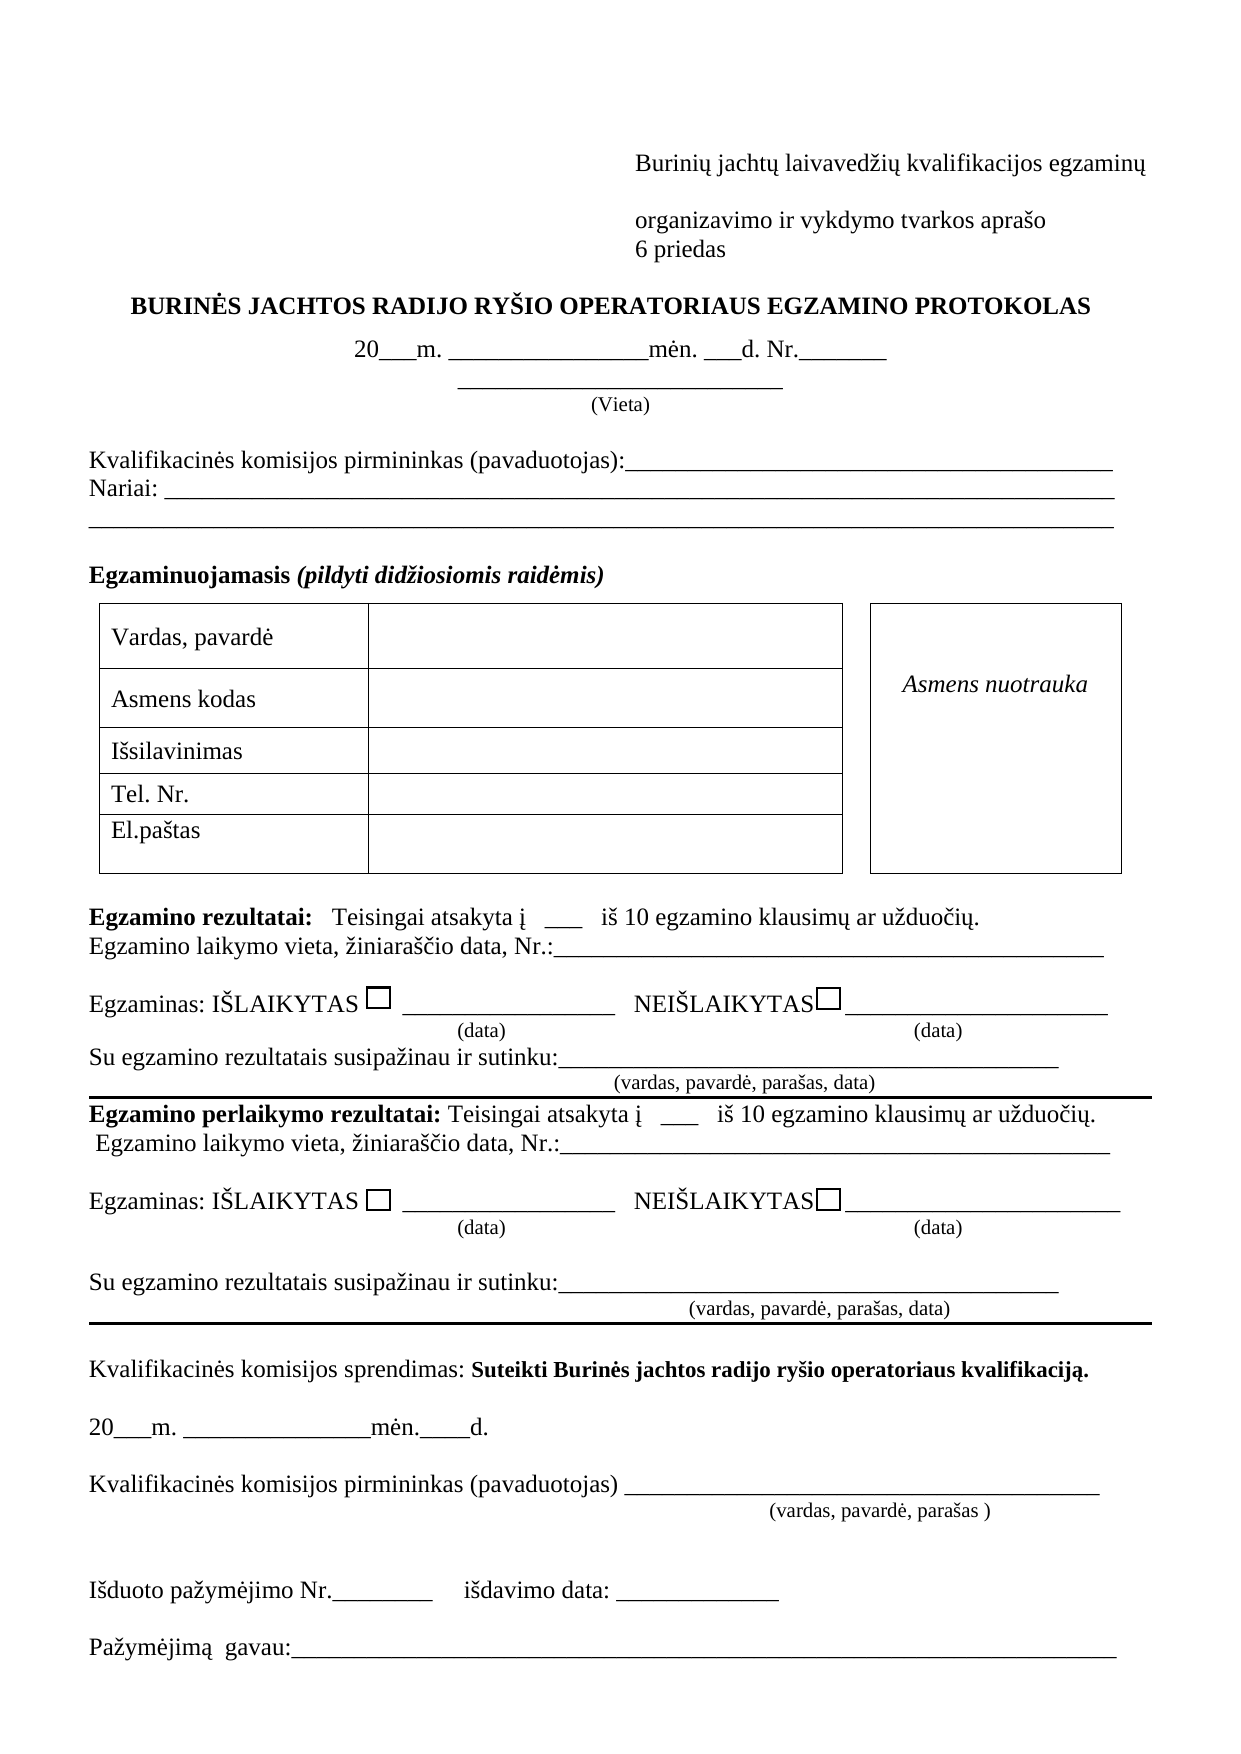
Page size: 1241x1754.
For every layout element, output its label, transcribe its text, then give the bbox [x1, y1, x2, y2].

text Egzamino rezultatai: Teisingai atsakyta į ___ iš 10 egzamino klausimų ar užduočių. [89, 902, 1152, 931]
text Egzamino laikymo vieta, žiniaraščio data, Nr.:____________________________________________ [89, 931, 1152, 960]
text Egzaminuojamasis (pildyti didžiosiomis raidėmis) [89, 560, 1152, 588]
text Kvalifikacinės komisijos pirmininkas (pavaduotojas) ______________________________________ [89, 1469, 1152, 1498]
text (data) (data) [89, 1017, 1152, 1042]
text Su egzamino rezultatais susipažinau ir sutinku:________________________________________ [89, 1267, 1152, 1296]
text Egzamino perlaikymo rezultatai: Teisingai atsakyta į ___ iš 10 egzamino klausimų ar užduočių. [89, 1099, 1152, 1128]
table_cell [369, 669, 842, 727]
table_header [369, 604, 842, 668]
text (Vieta) [89, 392, 1152, 416]
text Kvalifikacinės komisijos pirmininkas (pavaduotojas):_______________________________________ [89, 445, 1152, 473]
table_cell [843, 727, 870, 773]
text Kvalifikacinės komisijos sprendimas: Suteikti Burinės jachtos radijo ryšio operatoriaus kvalifikaciją. [89, 1354, 1152, 1383]
table_cell [843, 814, 870, 873]
table_cell [871, 773, 1121, 814]
table_cell [369, 815, 842, 873]
text Su egzamino rezultatais susipažinau ir sutinku:________________________________________ [89, 1042, 1152, 1070]
table_cell [369, 774, 842, 814]
text __________________________ [89, 363, 1152, 392]
text Egzaminas: IŠLAIKYTAS _________________ NEIŠLAIKYTAS ______________________ [89, 1186, 1152, 1214]
table_cell El.paštas [100, 815, 368, 873]
text Burinių jachtų laivavedžių kvalifikacijos egzaminų organizavimo ir vykdymo tvarkos aprašo 6 priedas [635, 148, 1152, 263]
text Nariai: ____________________________________________________________________________ [89, 473, 1152, 502]
text Pažymėjimą gavau:__________________________________________________________________ [89, 1632, 1152, 1661]
text 20___m. ________________mėn. ___d. Nr._______ [89, 334, 1152, 363]
table_header [843, 603, 870, 668]
table_cell Asmens kodas [100, 669, 368, 727]
text (vardas, pavardė, parašas, data) [89, 1296, 1152, 1322]
text __________________________________________________________________________________ [89, 502, 1152, 531]
table_cell Tel. Nr. [100, 774, 368, 814]
text Išduoto pažymėjimo Nr.________ išdavimo data: _____________ [89, 1575, 1152, 1603]
table_cell [369, 728, 842, 773]
text Egzaminas: IŠLAIKYTAS _________________ NEIŠLAIKYTAS _____________________ [89, 989, 1152, 1017]
text (vardas, pavardė, parašas ) [89, 1498, 1152, 1522]
table_cell [843, 668, 870, 727]
table_cell [871, 814, 1121, 873]
text Egzamino laikymo vieta, žiniaraščio data, Nr.:____________________________________________ [89, 1128, 1152, 1157]
table_cell Išsilavinimas [100, 728, 368, 773]
table_cell [843, 773, 870, 814]
text 20___m. _______________mėn.____d. [89, 1412, 1152, 1440]
table_header [871, 604, 1121, 668]
table_cell Asmens nuotrauka [871, 668, 1121, 727]
table_header Vardas, pavardė [100, 604, 368, 668]
text BURINĖS JACHTOS RADIJO RYŠIO OPERATORIAUS EGZAMINO PROTOKOLAS [89, 291, 1152, 320]
text (vardas, pavardė, parašas, data) [89, 1070, 1152, 1096]
table_cell [871, 727, 1121, 773]
text (data) (data) [89, 1214, 1152, 1239]
